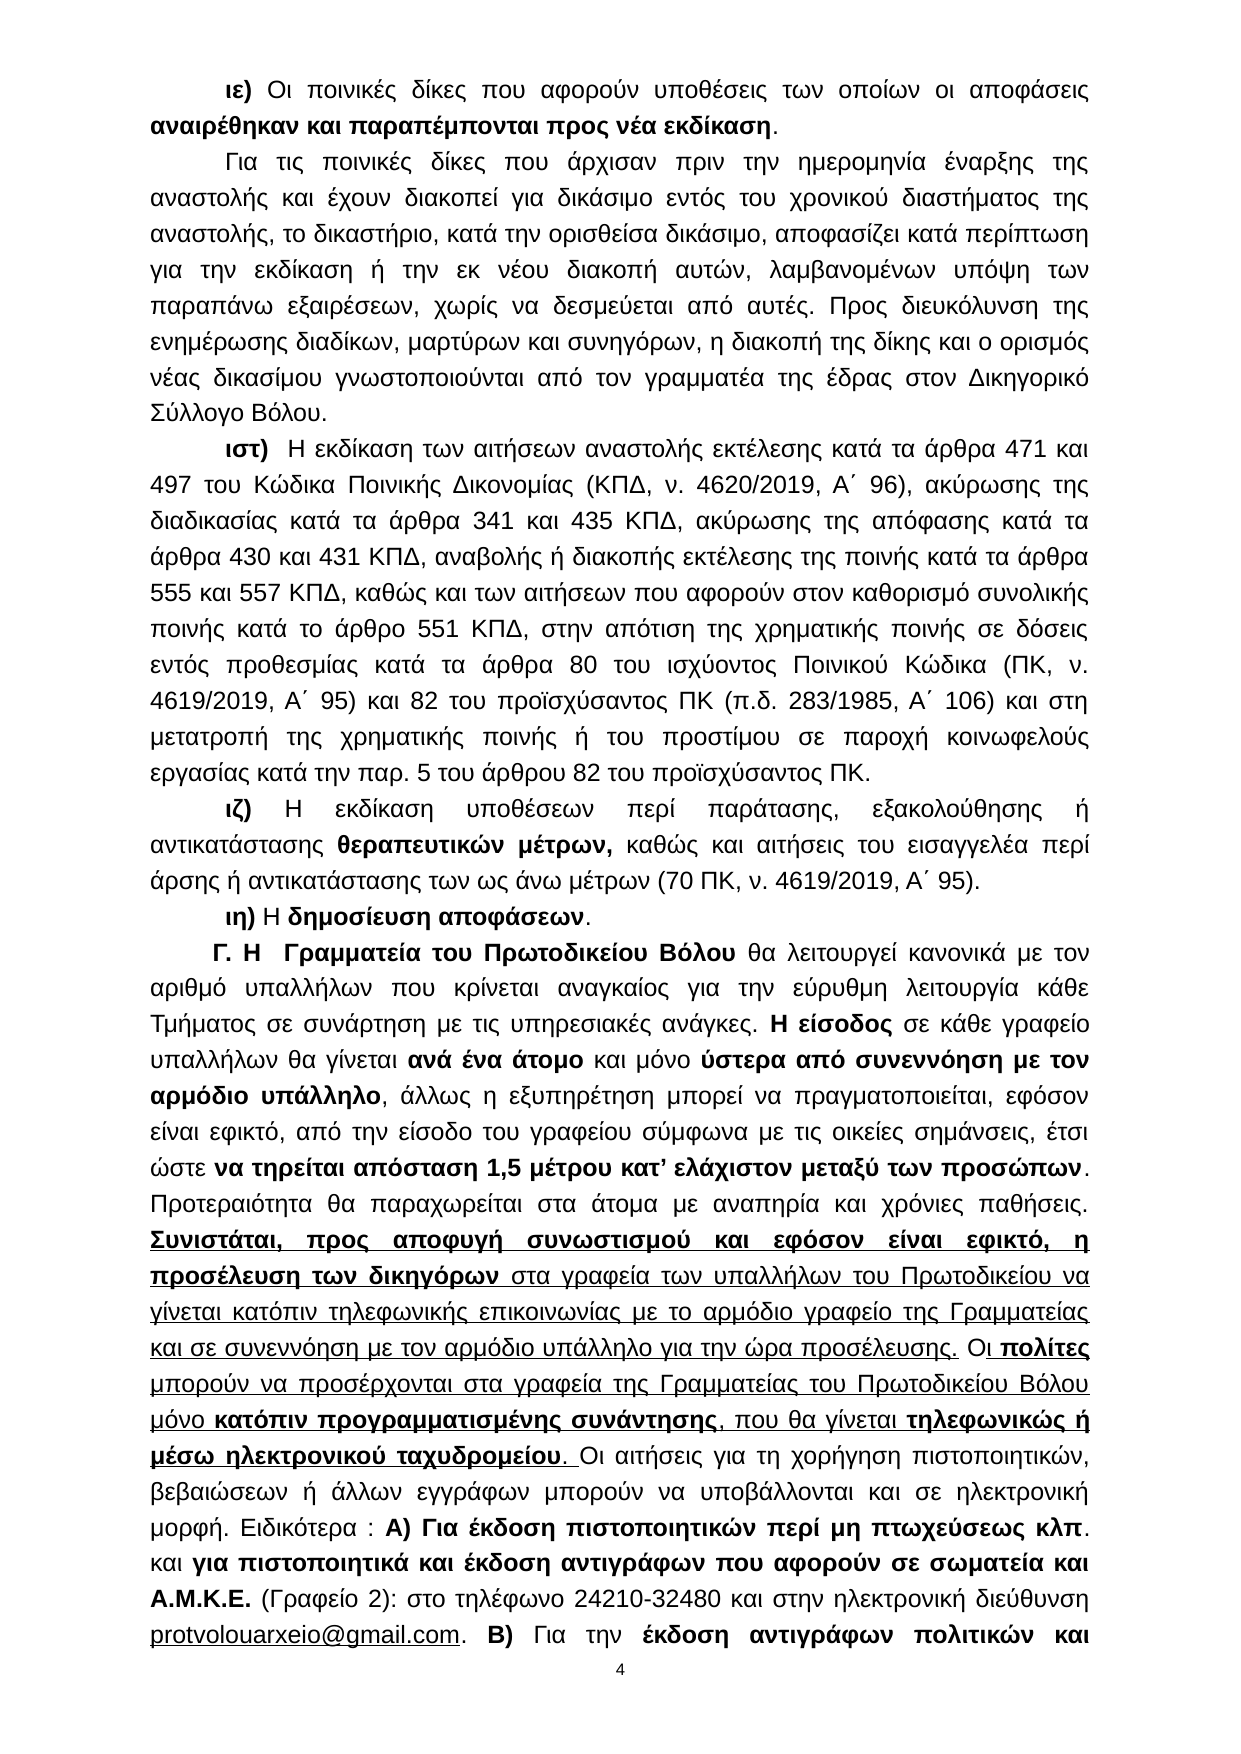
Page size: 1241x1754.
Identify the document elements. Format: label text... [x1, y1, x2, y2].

text ιστ) Η εκδίκαση των αιτήσεων αναστολής εκτέλεσης κατά τα άρθρα 471 και 497 του Κώδικα Ποινικής Δικονομίας (ΚΠΔ, ν. 4620/2019, Α΄ 96), ακύρωσης της διαδικασίας κατά τα άρθρα 341 και 435 ΚΠΔ, ακύρωσης της απόφασης κατά τα άρθρα 430 και 431 ΚΠΔ, αναβολής ή διακοπής εκτέλεσης της ποινής κατά τα άρθρα 555 και 557 ΚΠΔ, καθώς και των αιτήσεων που αφορούν στον καθορισμό συνολικής ποινής κατά το άρθρο 551 ΚΠΔ, στην απότιση της χρηματικής ποινής σε δόσεις εντός προθεσμίας κατά τα άρθρα 80 του ισχύοντος Ποινικού Κώδικα (ΠΚ, ν. 4619/2019, Α΄ 95) και 82 του προϊσχύσαντος ΠΚ (π.δ. 283/1985, Α΄ 106) και στη μετατροπή της χρηματικής ποινής ή του προστίμου σε παροχή κοινωφελούς εργασίας κατά την παρ. 5 του άρθρου 82 του προϊσχύσαντος ΠΚ. [150, 434, 1090, 787]
text Γ. Η Γραμματεία του Πρωτοδικείου Βόλου θα λειτουργεί κανονικά με τον αριθμό υπαλλήλων που κρίνεται αναγκαίος για την εύρυθμη λειτουργία κάθε Τμήματος σε συνάρτηση με τις υπηρεσιακές ανάγκες. Η είσοδος σε κάθε γραφείο υπαλλήλων θα γίνεται ανά ένα άτομο και μόνο ύστερα από συνεννόηση με τον αρμόδιο υπάλληλο, άλλως η εξυπηρέτηση μπορεί να πραγματοποιείται, εφόσον είναι εφικτό, από την είσοδο του γραφείου σύμφωνα με τις οικείες σημάνσεις, έτσι ώστε να τηρείται απόσταση 1,5 μέτρου κατ’ ελάχιστον μεταξύ των προσώπων. Προτεραιότητα θα παραχωρείται στα άτομα με αναπηρία και χρόνιες παθήσεις. Συνιστάται, προς αποφυγή συνωστισμού και εφόσον είναι εφικτό, η [150, 937, 1090, 1250]
text προσέλευση των δικηγόρων στα γραφεία των υπαλλήλων του Πρωτοδικείου να [150, 1251, 1090, 1286]
text γίνεται κατόπιν τηλεφωνικής επικοινωνίας με το αρμόδιο γραφείο της Γραμματείας [150, 1287, 1090, 1322]
text ιε) Οι ποινικές δίκες που αφορούν υποθέσεις των οποίων οι αποφάσεις αναιρέθηκαν και παραπέμπονται προς νέα εκδίκαση. [150, 75, 1090, 140]
text και σε συνεννόηση με τον αρμόδιο υπάλληλο για την ώρα προσέλευσης. Οι πολίτες μπορούν να προσέρχονται στα γραφεία της Γραμματείας του Πρωτοδικείου Βόλου [150, 1323, 1090, 1394]
text Για τις ποινικές δίκες που άρχισαν πριν την ημερομηνία έναρξης της αναστολής και έχουν διακοπεί για δικάσιμο εντός του χρονικού διαστήματος της αναστολής, το δικαστήριο, κατά την ορισθείσα δικάσιμο, αποφασίζει κατά περίπτωση για την εκδίκαση ή την εκ νέου διακοπή αυτών, λαμβανομένων υπόψη των παραπάνω εξαιρέσεων, χωρίς να δεσμεύεται από αυτές. Προς διευκόλυνση της ενημέρωσης διαδίκων, μαρτύρων και συνηγόρων, η διακοπή της δίκης και ο ορισμός νέας δικασίμου γνωστοποιούνται από τον γραμματέα της έδρας στον Δικηγορικό Σύλλογο Βόλου. [150, 147, 1090, 427]
text μόνο κατόπιν προγραμματισμένης συνάντησης, που θα γίνεται τηλεφωνικώς ή [150, 1395, 1090, 1430]
text ιη) Η δημοσίευση αποφάσεων. [150, 902, 1090, 930]
text ιζ) Η εκδίκαση υποθέσεων περί παράτασης, εξακολούθησης ή αντικατάστασης θεραπευτικών μέτρων, καθώς και αιτήσεις του εισαγγελέα περί άρσης ή αντικατάστασης των ως άνω μέτρων (70 ΠΚ, ν. 4619/2019, Α΄ 95). [150, 794, 1090, 894]
text μέσω ηλεκτρονικού ταχυδρομείου. Οι αιτήσεις για τη χορήγηση πιστοποιητικών, βεβαιώσεων ή άλλων εγγράφων μπορούν να υποβάλλονται και σε ηλεκτρονική μορφή. Ειδικότερα : Α) Για έκδοση πιστοποιητικών περί μη πτωχεύσεως κλπ. και για πιστοποιητικά και έκδοση αντιγράφων που αφορούν σε σωματεία και Α.Μ.Κ.Ε. (Γραφείο 2): στο τηλέφωνο 24210-32480 και στην ηλεκτρονική διεύθυνση protvolouarxeio@gmail.com. Β) Για την έκδοση αντιγράφων πολιτικών και [150, 1431, 1090, 1649]
